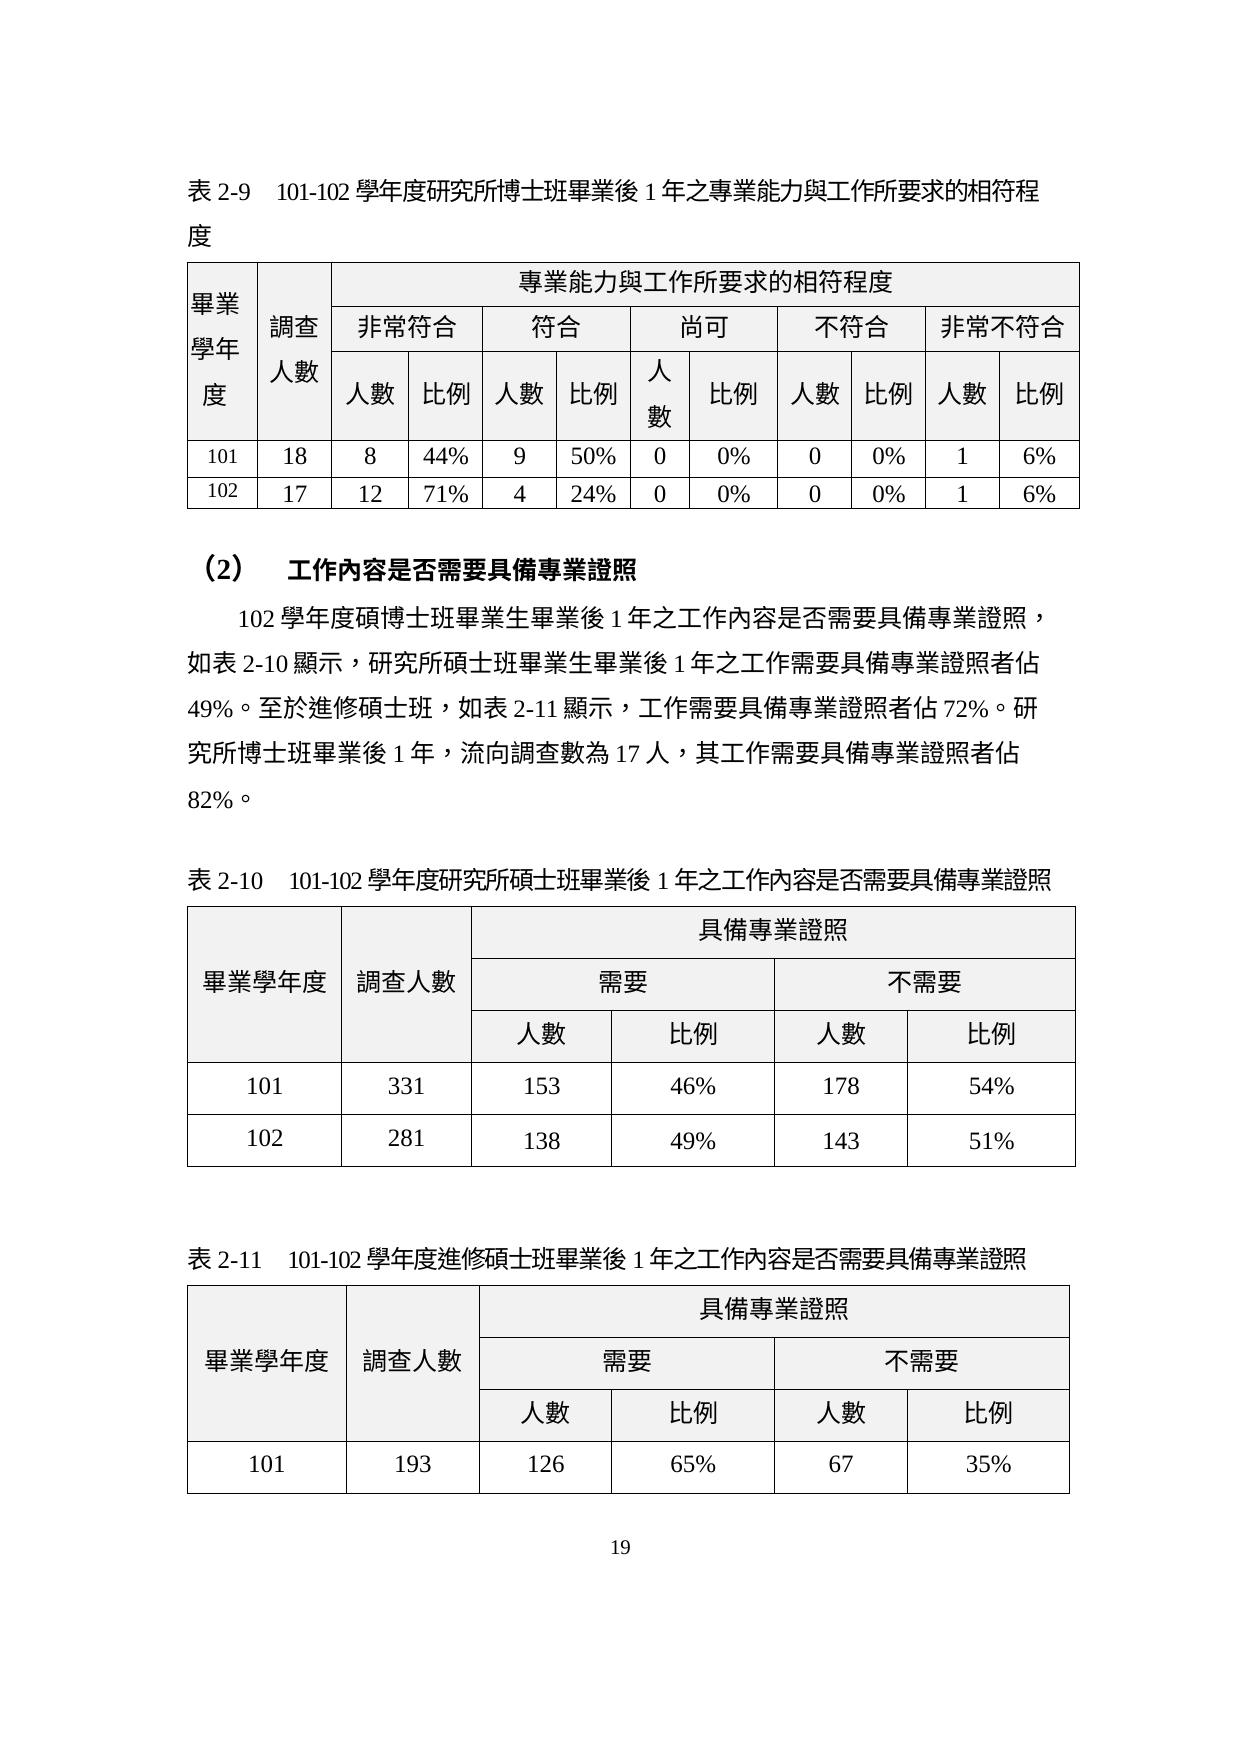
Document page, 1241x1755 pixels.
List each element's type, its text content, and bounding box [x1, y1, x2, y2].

table_cell 24% [557, 478, 630, 508]
table_cell 不需要 [775, 1338, 1069, 1389]
table_cell 126 [480, 1442, 611, 1493]
table_cell 比例 [1000, 352, 1079, 440]
table_header 具備專業證照 [472, 907, 1075, 958]
table_cell 50% [557, 441, 630, 477]
table_cell 71% [409, 478, 482, 508]
table_cell 人數 [775, 1390, 907, 1441]
table_cell 人數 [775, 1011, 907, 1062]
table_cell 0% [852, 441, 925, 477]
table_cell 人數 [480, 1390, 611, 1441]
table_cell 102 [188, 1115, 341, 1166]
table_cell 54% [908, 1063, 1075, 1114]
table_header 調查人數 [347, 1286, 479, 1441]
table_cell 比例 [852, 352, 925, 440]
table_cell 比例 [557, 352, 630, 440]
table_cell 101 [188, 1442, 346, 1493]
table_cell 0 [631, 441, 689, 477]
table_cell 101 [188, 1063, 341, 1114]
table_cell 17 [258, 478, 331, 508]
table_cell 49% [612, 1115, 774, 1166]
table_cell 101 [188, 441, 257, 477]
text 102學年度碩博士班畢業生畢業後1年之工作內容是否需要具備專業證照，如表2-10顯示，研究所碩士班畢業生畢業後1年之工作需要具備專業證照者佔49%。至於進修碩士班，如表2-11顯示，工作需要具備專業證照者佔72%。研究所博士班畢業後1年，流向調查數為17人，其工作需要具備專業證照者佔82%。 [187, 598, 1053, 816]
table_cell 18 [258, 441, 331, 477]
table_cell 0% [852, 478, 925, 508]
table_cell 比例 [908, 1390, 1069, 1441]
table_cell 1 [926, 441, 999, 477]
table_header 調查人數 [258, 263, 331, 440]
list 工作內容是否需要具備專業證照 [187, 545, 1053, 587]
table_cell 人數 [926, 352, 999, 440]
table_cell 比例 [612, 1011, 774, 1062]
table_cell 非常不符合 [926, 307, 1079, 351]
table_cell 143 [775, 1115, 907, 1166]
table_cell 1 [926, 478, 999, 508]
text 表2-9 101-102學年度研究所博士班畢業後1年之專業能力與工作所要求的相符程度 [187, 171, 1053, 253]
table_header 畢業學年度 [188, 907, 341, 1062]
table_cell 65% [612, 1442, 774, 1493]
table_cell 4 [483, 478, 556, 508]
table_cell 46% [612, 1063, 774, 1114]
table_cell 0% [690, 441, 777, 477]
table_cell 0 [778, 441, 851, 477]
table_header 專業能力與工作所要求的相符程度 [332, 263, 1079, 306]
table_cell 人數 [778, 352, 851, 440]
table_cell 102 [188, 478, 257, 508]
table_cell 非常符合 [332, 307, 482, 351]
table_cell 不需要 [775, 959, 1075, 1010]
table_cell 人數 [483, 352, 556, 440]
table_cell 6% [1000, 441, 1079, 477]
table_cell 281 [342, 1115, 471, 1166]
table_cell 12 [332, 478, 408, 508]
table_cell 0% [690, 478, 777, 508]
table_cell 331 [342, 1063, 471, 1114]
table_cell 51% [908, 1115, 1075, 1166]
table_cell 比例 [612, 1390, 774, 1441]
table_cell 153 [472, 1063, 611, 1114]
table_cell 比例 [409, 352, 482, 440]
table_cell 8 [332, 441, 408, 477]
table_cell 44% [409, 441, 482, 477]
table_cell 35% [908, 1442, 1069, 1493]
table_cell 不符合 [778, 307, 925, 351]
table_header 畢業學年度 [188, 1286, 346, 1441]
table_cell 比例 [908, 1011, 1075, 1062]
table_cell 人數 [332, 352, 408, 440]
text 表2-11 101-102學年度進修碩士班畢業後1年之工作內容是否需要具備專業證照 [187, 1239, 1053, 1275]
text 表2-10 101-102學年度研究所碩士班畢業後1年之工作內容是否需要具備專業證照 [187, 861, 1053, 897]
table_cell 178 [775, 1063, 907, 1114]
table_header 具備專業證照 [480, 1286, 1069, 1337]
table_cell 尚可 [631, 307, 777, 351]
table_header 畢業學年度 [188, 263, 257, 440]
table_cell 需要 [480, 1338, 774, 1389]
table_cell 0 [631, 478, 689, 508]
table_cell 比例 [690, 352, 777, 440]
table_cell 67 [775, 1442, 907, 1493]
table_cell 人數 [472, 1011, 611, 1062]
table_cell 人數 [631, 352, 689, 440]
table_cell 138 [472, 1115, 611, 1166]
table_cell 需要 [472, 959, 774, 1010]
table_header 調查人數 [342, 907, 471, 1062]
table_cell 0 [778, 478, 851, 508]
table_cell 193 [347, 1442, 479, 1493]
table_cell 6% [1000, 478, 1079, 508]
table_cell 符合 [483, 307, 630, 351]
table_cell 9 [483, 441, 556, 477]
